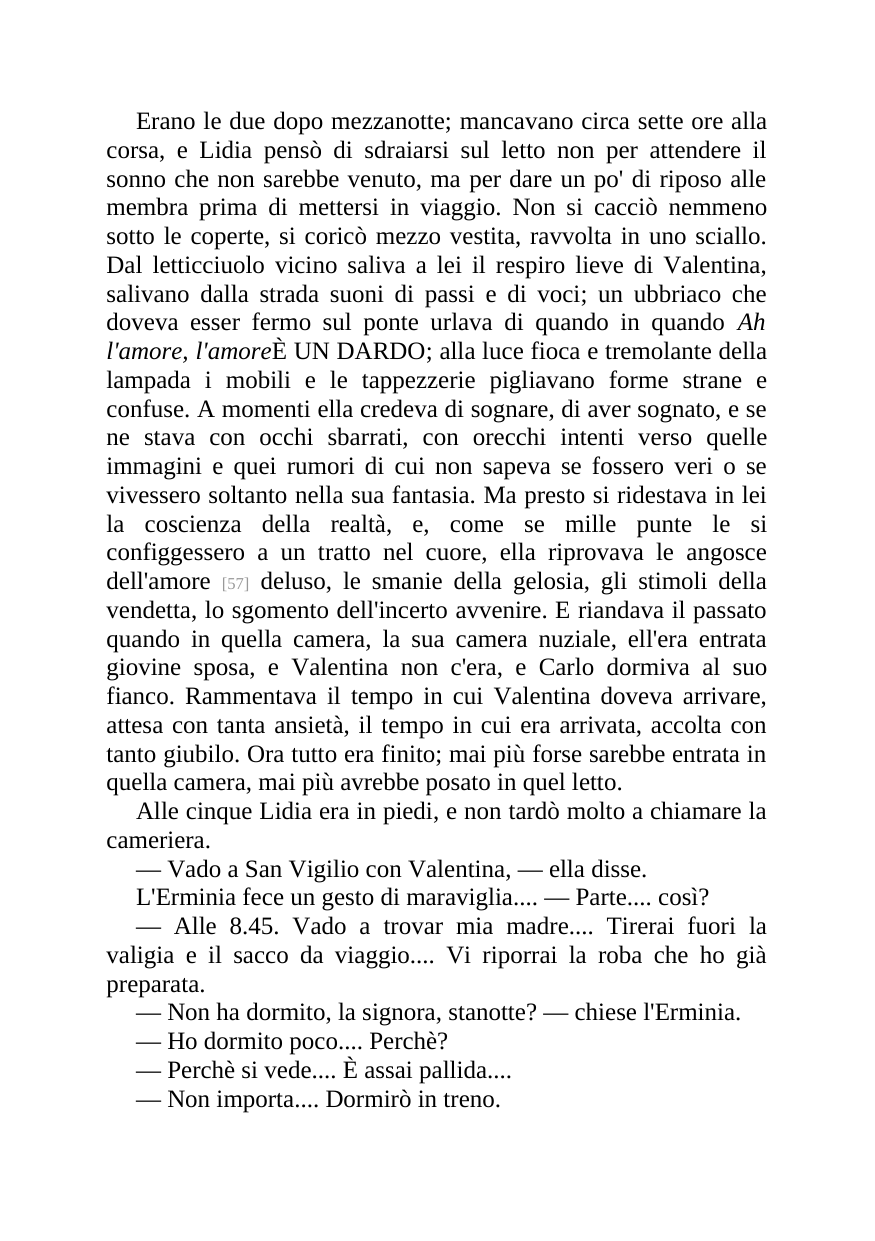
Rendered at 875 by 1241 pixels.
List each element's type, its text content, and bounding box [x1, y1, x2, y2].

text Erano le due dopo mezzanotte; mancavano circa sette ore alla corsa, e Lidia pensò di sdraiarsi sul letto non per attendere il sonno che non sarebbe venuto, ma per dare un po' di riposo alle membra prima di mettersi in viaggio. Non si cacciò nemmeno sotto le coperte, si coricò mezzo vestita, ravvolta in uno sciallo. Dal letticciuolo vicino saliva a lei il respiro lieve di Valentina, salivano dalla strada suoni di passi e di voci; un ubbriaco che doveva esser fermo sul ponte urlava di quando in quando Ah l'amore, l'amoreÈ UN DARDO; alla luce fioca e tremolante della lampada i mobili e le tappezzerie pigliavano forme strane e confuse. A momenti ella credeva di sognare, di aver sognato, e se ne stava con occhi sbarrati, con orecchi intenti verso quelle immagini e quei rumori di cui non sapeva se fossero veri o se vivessero soltanto nella sua fantasia. Ma presto si ridestava in lei la coscienza della realtà, e, come se mille punte le si configgessero a un tratto nel cuore, ella riprovava le angosce dell'amore [57] deluso, le smanie della gelosia, gli stimoli della vendetta, lo sgomento dell'incerto avvenire. E riandava il passato quando in quella camera, la sua camera nuziale, ell'era entrata giovine sposa, e Valentina non c'era, e Carlo dormiva al suo fianco. Rammentava il tempo in cui Valentina doveva arrivare, attesa con tanta ansietà, il tempo in cui era arrivata, accolta con tanto giubilo. Ora tutto era finito; mai più forse sarebbe entrata in quella camera, mai più avrebbe posato in quel letto. [106, 106, 768, 796]
text L'Erminia fece un gesto di maraviglia.... — Parte.... così? [106, 882, 768, 911]
text — Vado a San Vigilio con Valentina, — ella disse. [106, 854, 768, 882]
text — Non importa.... Dormirò in treno. [106, 1084, 768, 1112]
text Alle cinque Lidia era in piedi, e non tardò molto a chiamare la cameriera. [106, 796, 768, 854]
text — Non ha dormito, la signora, stanotte? — chiese l'Erminia. [106, 997, 768, 1026]
text — Alle 8.45. Vado a trovar mia madre.... Tirerai fuori la valigia e il sacco da viaggio.... Vi riporrai la roba che ho già preparata. [106, 911, 768, 997]
text — Ho dormito poco.... Perchè? [106, 1026, 768, 1055]
text — Perchè si vede.... È assai pallida.... [106, 1055, 768, 1084]
